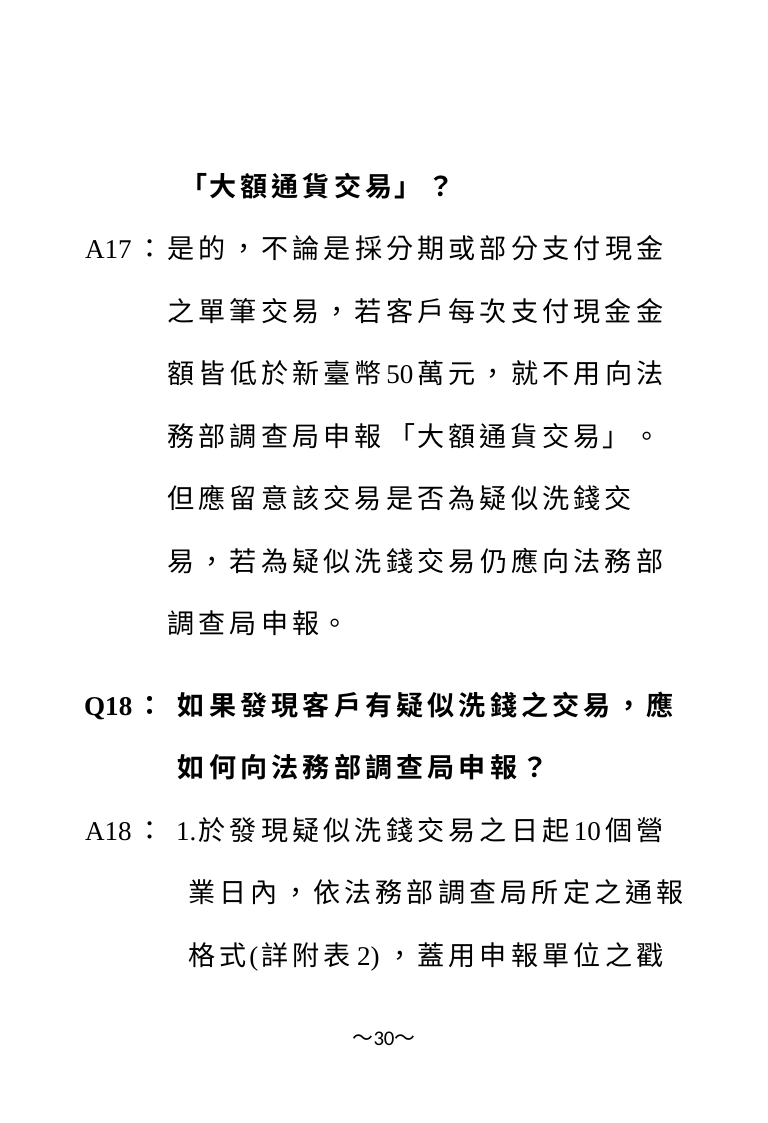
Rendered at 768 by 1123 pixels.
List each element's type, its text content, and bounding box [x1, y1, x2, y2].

table_cell 是的，不論是採分期或部分支付現金之單筆交易，若客戶每次支付現金金額皆低於新臺幣50萬元，就不用向法務部調查局申報「大額通貨交易」。但應留意該交易是否為疑似洗錢交易，若為疑似洗錢交易仍應向法務部調查局申報。 [163, 205, 707, 643]
table_cell 1.於發現疑似洗錢交易之日起10個營業日內，依法務部調查局所定之通報格式(詳附表2)，蓋用申報單位之戳 [163, 787, 707, 974]
table_cell 如果發現客戶有疑似洗錢之交易，應如何向法務部調查局申報？ [163, 643, 707, 787]
table_cell Q18： [61, 643, 163, 787]
table_cell A18： [61, 787, 163, 974]
table_cell A17： [61, 205, 163, 643]
table_cell 「大額通貨交易」？ [163, 124, 707, 205]
table_cell [61, 124, 163, 205]
